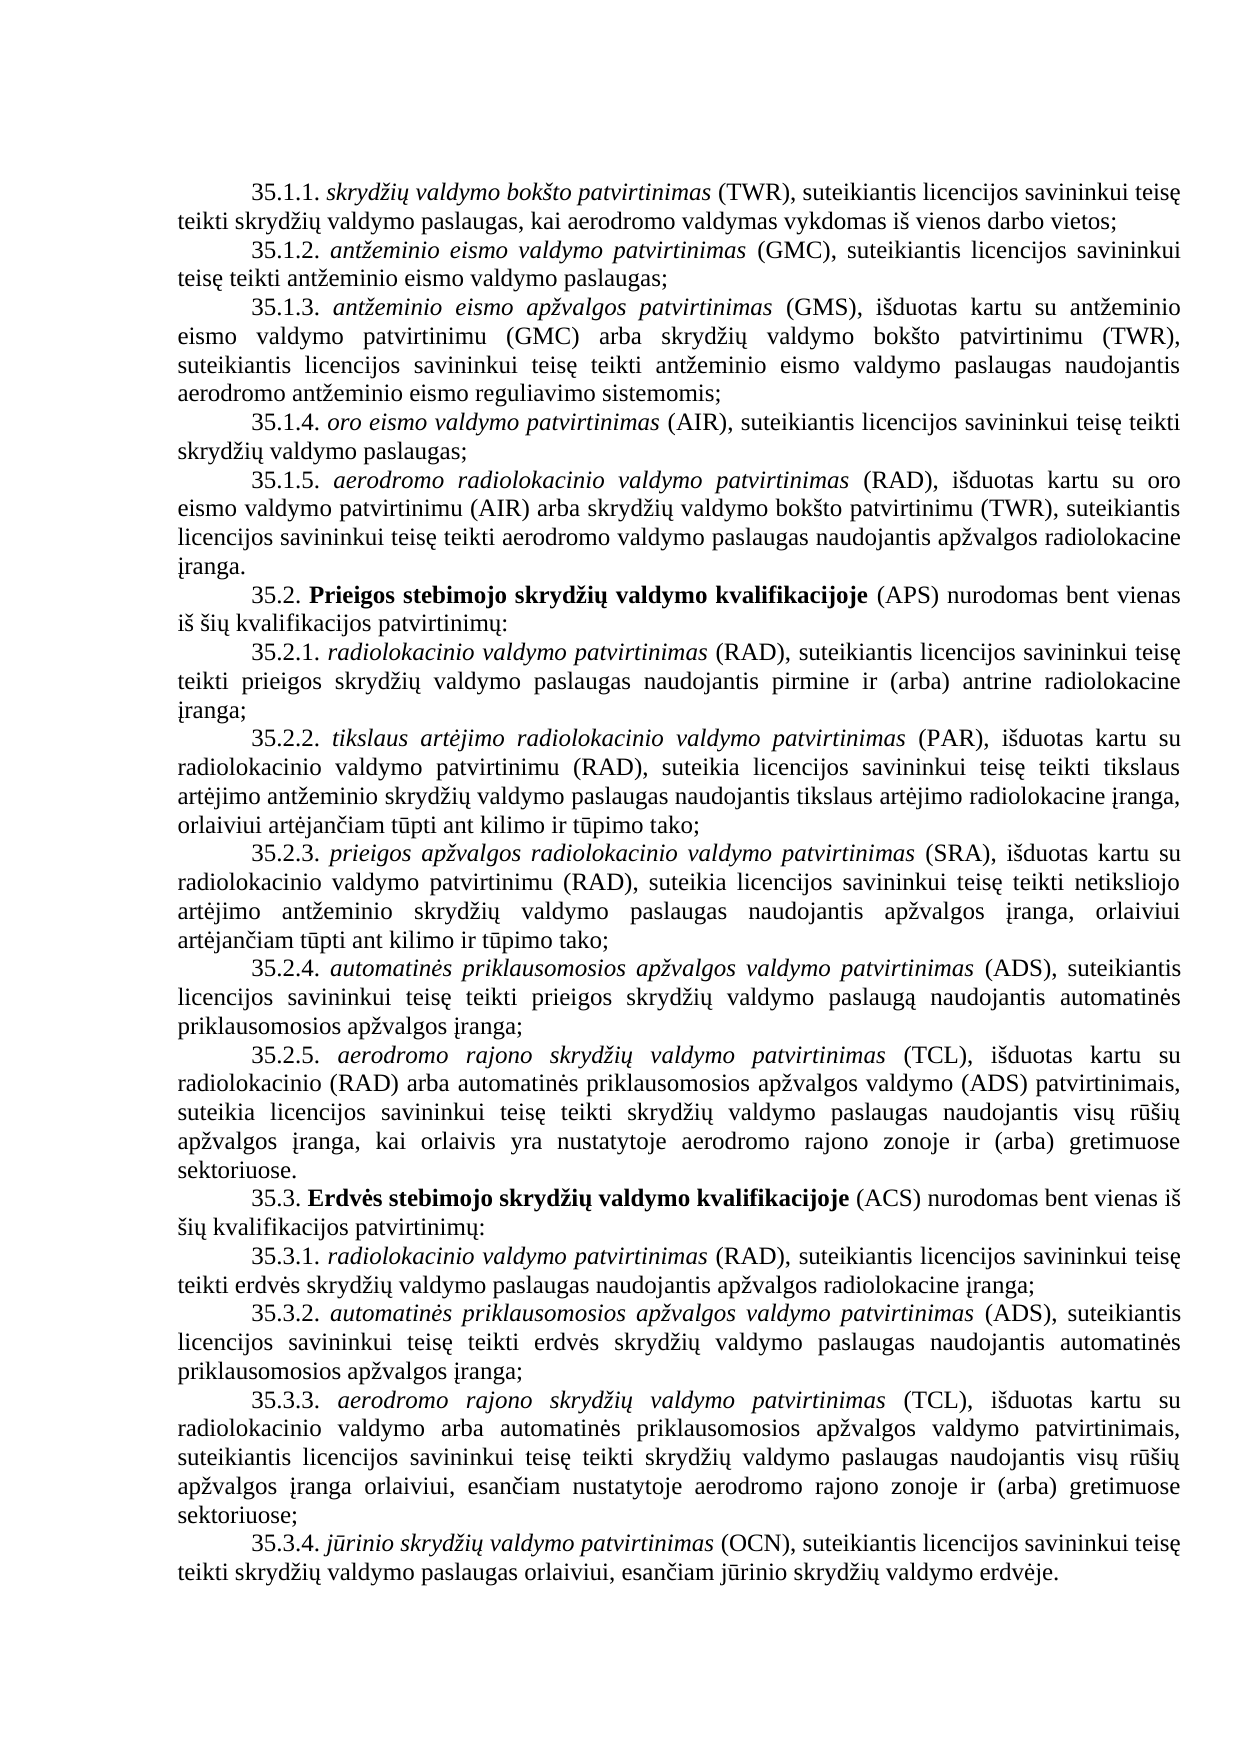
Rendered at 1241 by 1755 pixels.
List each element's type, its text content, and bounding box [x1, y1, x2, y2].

text 35.3.3. aerodromo rajono skrydžių valdymo patvirtinimas (TCL), išduotas kartu su radiolokacinio valdymo arba automatinės priklausomosios apžvalgos valdymo patvirtinimais, suteikiantis licencijos savininkui teisę teikti skrydžių valdymo paslaugas naudojantis visų rūšių apžvalgos įranga orlaiviui, esančiam nustatytoje aerodromo rajono zonoje ir (arba) gretimuose sektoriuose; [177, 1385, 1181, 1528]
text 35.3. Erdvės stebimojo skrydžių valdymo kvalifikacijoje (ACS) nurodomas bent vienas iš šių kvalifikacijos patvirtinimų: [177, 1183, 1181, 1241]
text 35.2.1. radiolokacinio valdymo patvirtinimas (RAD), suteikiantis licencijos savininkui teisę teikti prieigos skrydžių valdymo paslaugas naudojantis pirmine ir (arba) antrine radiolokacine įranga; [177, 637, 1181, 723]
text 35.3.4. jūrinio skrydžių valdymo patvirtinimas (OCN), suteikiantis licencijos savininkui teisę teikti skrydžių valdymo paslaugas orlaiviui, esančiam jūrinio skrydžių valdymo erdvėje. [177, 1528, 1181, 1586]
text 35.2.2. tikslaus artėjimo radiolokacinio valdymo patvirtinimas (PAR), išduotas kartu su radiolokacinio valdymo patvirtinimu (RAD), suteikia licencijos savininkui teisę teikti tikslaus artėjimo antžeminio skrydžių valdymo paslaugas naudojantis tikslaus artėjimo radiolokacine įranga, orlaiviui artėjančiam tūpti ant kilimo ir tūpimo tako; [177, 723, 1181, 838]
text 35.1.2. antžeminio eismo valdymo patvirtinimas (GMC), suteikiantis licencijos savininkui teisę teikti antžeminio eismo valdymo paslaugas; [177, 235, 1181, 292]
text 35.3.2. automatinės priklausomosios apžvalgos valdymo patvirtinimas (ADS), suteikiantis licencijos savininkui teisę teikti erdvės skrydžių valdymo paslaugas naudojantis automatinės priklausomosios apžvalgos įranga; [177, 1298, 1181, 1385]
text 35.1.4. oro eismo valdymo patvirtinimas (AIR), suteikiantis licencijos savininkui teisę teikti skrydžių valdymo paslaugas; [177, 407, 1181, 465]
text 35.2.4. automatinės priklausomosios apžvalgos valdymo patvirtinimas (ADS), suteikiantis licencijos savininkui teisę teikti prieigos skrydžių valdymo paslaugą naudojantis automatinės priklausomosios apžvalgos įranga; [177, 953, 1181, 1040]
text 35.3.1. radiolokacinio valdymo patvirtinimas (RAD), suteikiantis licencijos savininkui teisę teikti erdvės skrydžių valdymo paslaugas naudojantis apžvalgos radiolokacine įranga; [177, 1241, 1181, 1298]
text 35.1.1. skrydžių valdymo bokšto patvirtinimas (TWR), suteikiantis licencijos savininkui teisę teikti skrydžių valdymo paslaugas, kai aerodromo valdymas vykdomas iš vienos darbo vietos; [177, 177, 1181, 235]
text 35.1.5. aerodromo radiolokacinio valdymo patvirtinimas (RAD), išduotas kartu su oro eismo valdymo patvirtinimu (AIR) arba skrydžių valdymo bokšto patvirtinimu (TWR), suteikiantis licencijos savininkui teisę teikti aerodromo valdymo paslaugas naudojantis apžvalgos radiolokacine įranga. [177, 465, 1181, 580]
text 35.2. Prieigos stebimojo skrydžių valdymo kvalifikacijoje (APS) nurodomas bent vienas iš šių kvalifikacijos patvirtinimų: [177, 580, 1181, 637]
text 35.2.3. prieigos apžvalgos radiolokacinio valdymo patvirtinimas (SRA), išduotas kartu su radiolokacinio valdymo patvirtinimu (RAD), suteikia licencijos savininkui teisę teikti netiksliojo artėjimo antžeminio skrydžių valdymo paslaugas naudojantis apžvalgos įranga, orlaiviui artėjančiam tūpti ant kilimo ir tūpimo tako; [177, 838, 1181, 953]
text 35.2.5. aerodromo rajono skrydžių valdymo patvirtinimas (TCL), išduotas kartu su radiolokacinio (RAD) arba automatinės priklausomosios apžvalgos valdymo (ADS) patvirtinimais, suteikia licencijos savininkui teisę teikti skrydžių valdymo paslaugas naudojantis visų rūšių apžvalgos įranga, kai orlaivis yra nustatytoje aerodromo rajono zonoje ir (arba) gretimuose sektoriuose. [177, 1040, 1181, 1183]
text 35.1.3. antžeminio eismo apžvalgos patvirtinimas (GMS), išduotas kartu su antžeminio eismo valdymo patvirtinimu (GMC) arba skrydžių valdymo bokšto patvirtinimu (TWR), suteikiantis licencijos savininkui teisę teikti antžeminio eismo valdymo paslaugas naudojantis aerodromo antžeminio eismo reguliavimo sistemomis; [177, 292, 1181, 407]
